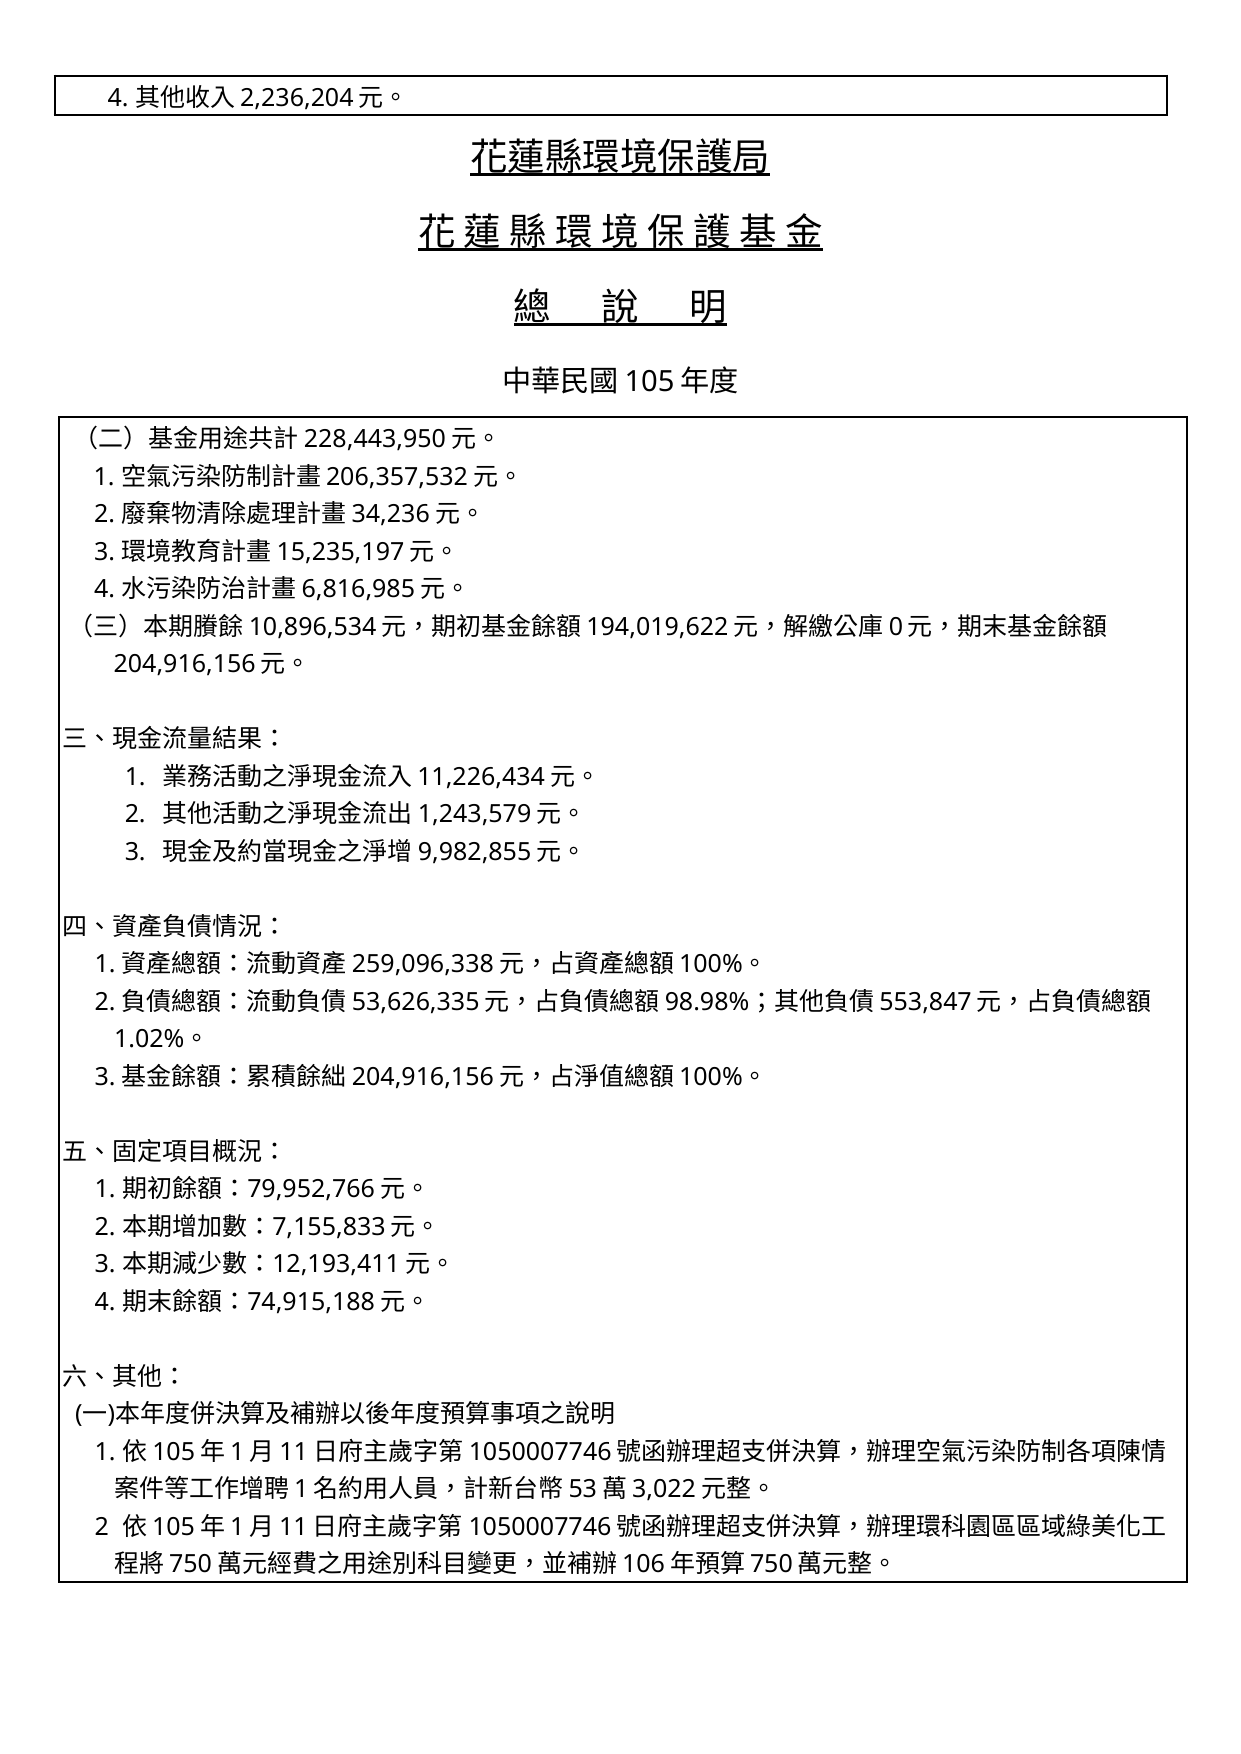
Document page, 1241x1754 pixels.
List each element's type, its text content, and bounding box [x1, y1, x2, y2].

text 花 蓮 縣 環 境 保 護 基 金 [59, 191, 1181, 266]
text 中華民國105年度 [59, 341, 1181, 416]
table_header （二）基金用途共計228,443,950元。 1. 空氣污染防制計畫206,357,532元。 2. 廢棄物清除處理計畫34,236元。 3. 環境教育計畫15,235,197元。 4. 水污染防治計畫6,816,985元。 （三）本期賸餘10,896,534元，期初基金餘額194,019,622元，解繳公庫0元，期末基金餘額 204,916,156元。 三、現金流量結果： 業務活動之淨現金流入11,226,434元。 其他活動之淨現金流出 1,243,579元。 現金及約當現金之淨增 9,982,855元。 四、資產負債情況： 1. 資產總額：流動資產259,096,338元，占資產總額100%。 2. 負債總額：流動負債53,626,335元，占負債總額98.98%；其他負債553,847元，占負債總額 1.02%。 3. 基金餘額：累積餘絀204,916,156元，占淨值總額100%。 五、固定項目概況： 1. 期初餘額：79,952,766元。 2. 本期增加數：7,155,833元。 3. 本期減少數：12,193,411元。 4. 期末餘額：74,915,188元。 六、其他： (一)本年度併決算及補辦以後年度預算事項之說明 1. 依105年1月11日府主歲字第 1050007746號函辦理超支併決算，辦理空氣污染防制各項陳情 案件等工作增聘1名約用人員，計新台幣53萬3,022元整。 2 依105年1月11日府主歲字第 1050007746號函辦理超支併決算，辦理環科園區區域綠美化工 程將750萬元經費之用途別科目變更，並補辦106年預算750萬元整。 [60, 418, 1186, 1581]
text 總 說 明 [59, 266, 1181, 341]
text 花蓮縣環境保護局 [59, 116, 1181, 191]
table_header 4. 其他收入2,236,204元。 [56, 77, 1166, 114]
